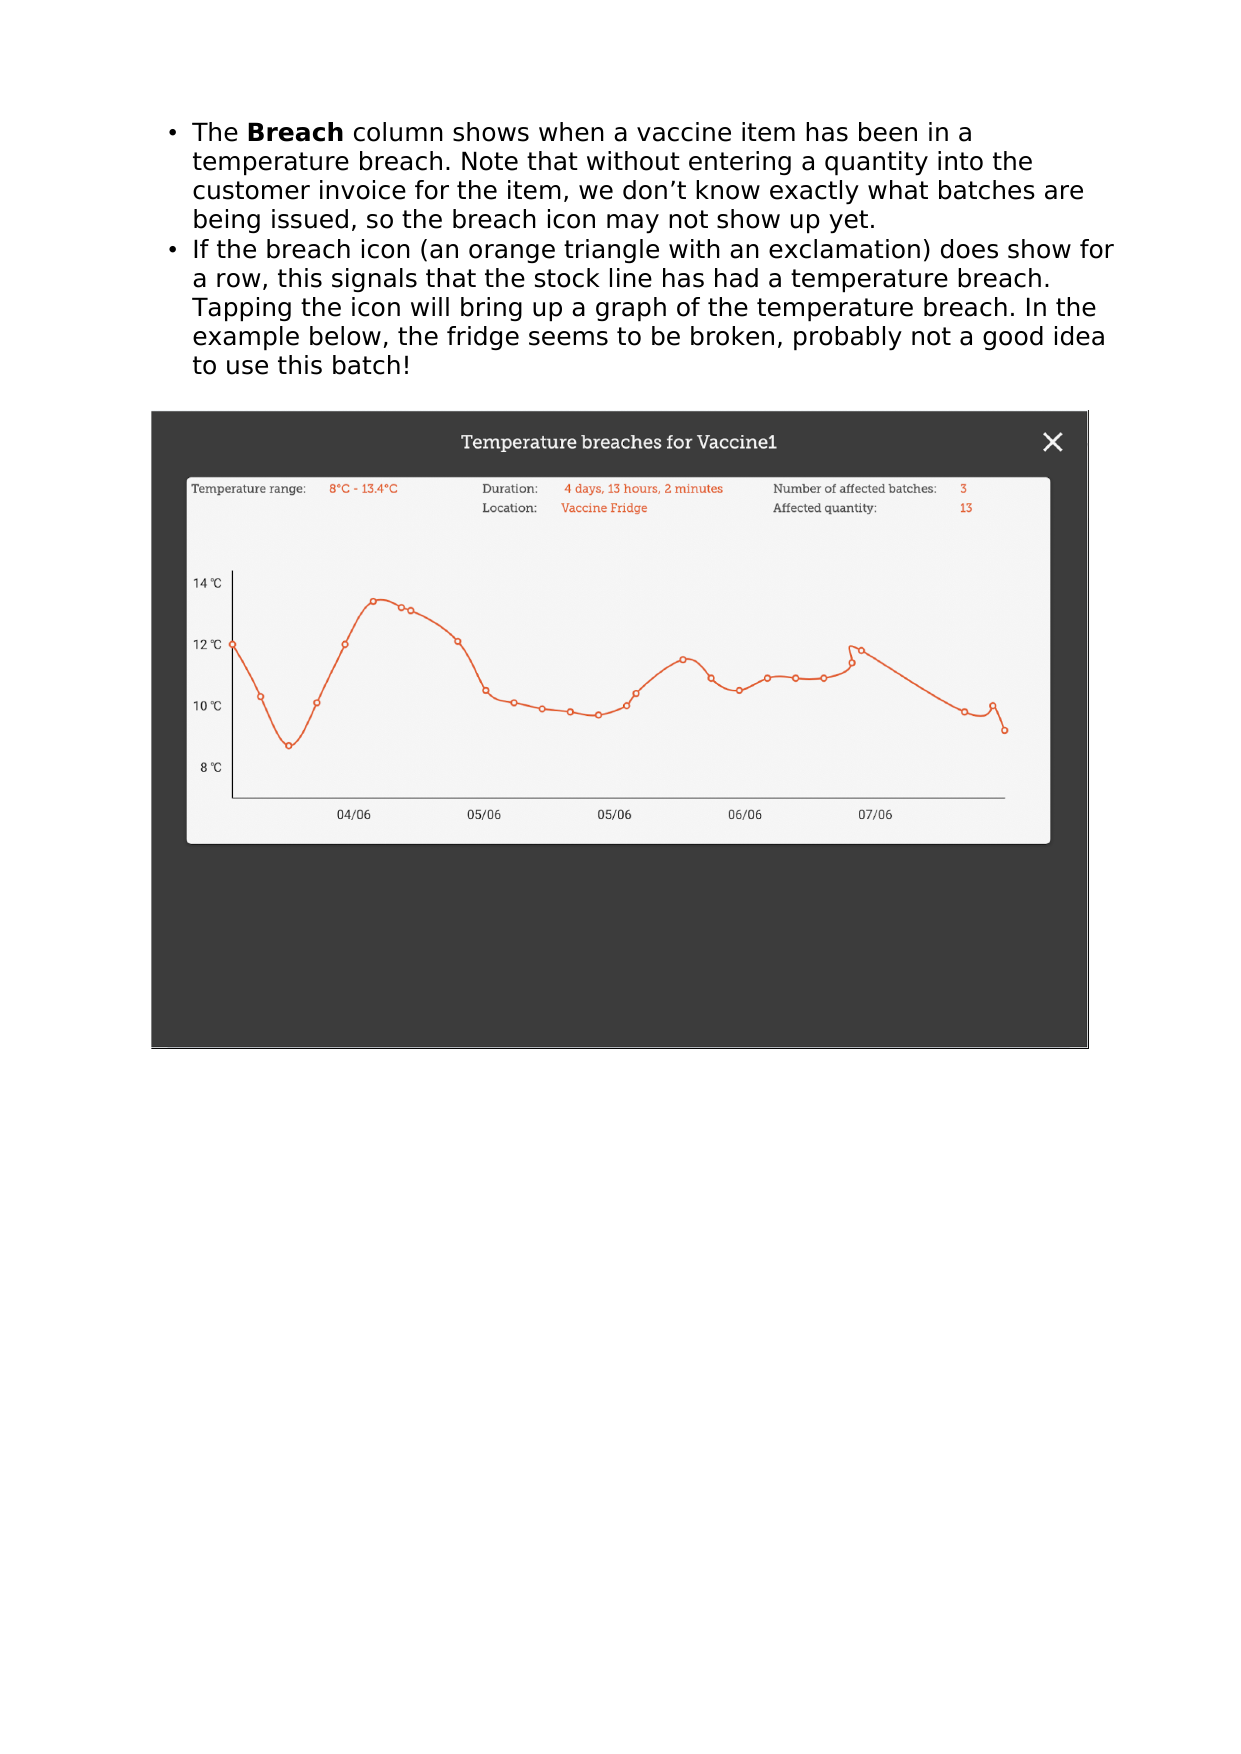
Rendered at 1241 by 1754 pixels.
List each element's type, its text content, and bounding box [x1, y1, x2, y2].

picture [151, 410, 1089, 1049]
list If the breach icon (an orange triangle with an exclamation) does show for a row, this signals that the stock line has had a temperature breach. Tapping the icon will bring up a graph of the temperature breach. In the example below, the fridge seems to be broken, probably not a good idea to use this batch! [177, 235, 1122, 381]
list The Breach column shows when a vaccine item has been in a temperature breach. Note that without entering a quantity into the customer invoice for the item, we don’t know exactly what batches are being issued, so the breach icon may not show up yet. [177, 118, 1122, 235]
